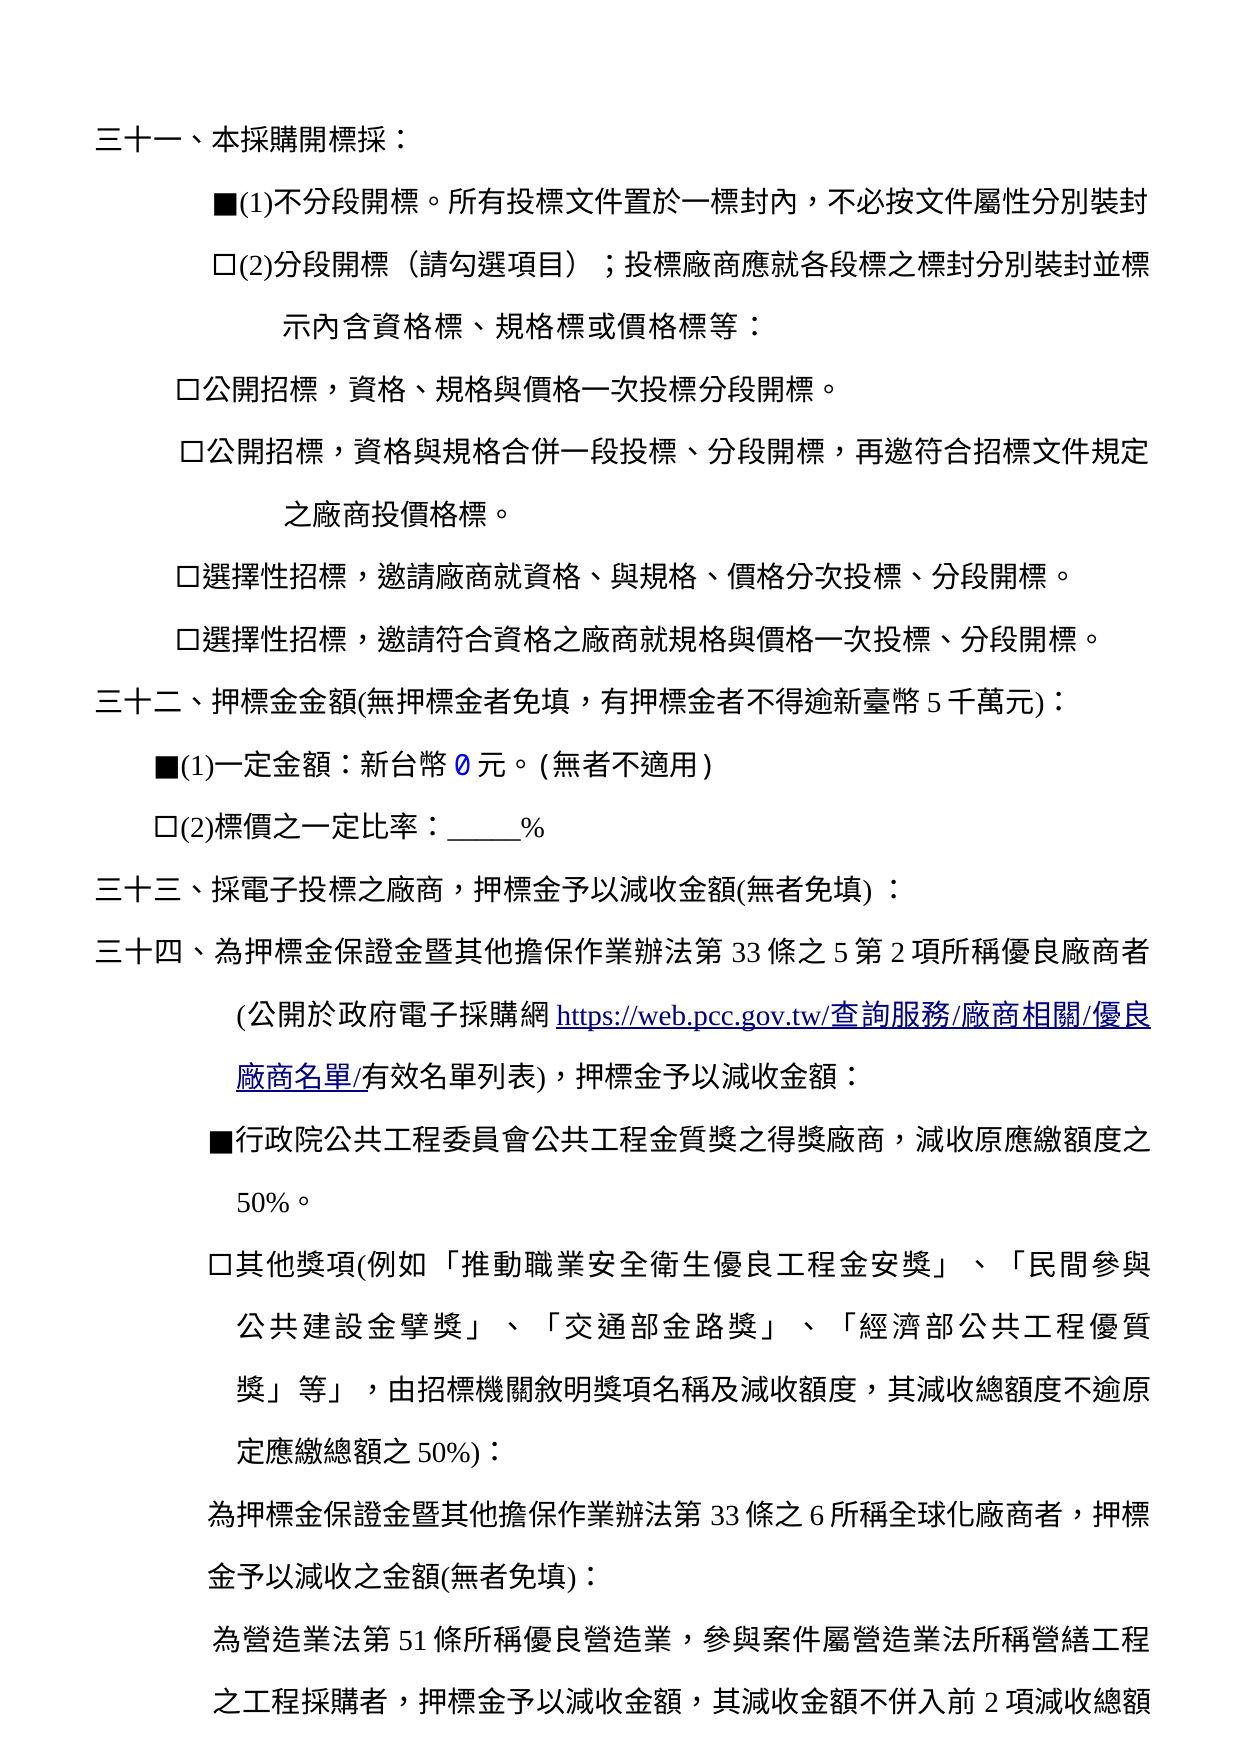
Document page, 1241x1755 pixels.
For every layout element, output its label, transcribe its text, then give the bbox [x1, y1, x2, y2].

text 公開招標，資格、規格與價格一次投標分段開標。 [94, 346, 1152, 408]
text (2)分段開標（請勾選項目）；投標廠商應就各段標之標封分別裝封並標示內含資格標、規格標或價格標等： [211, 221, 1152, 346]
text 三十三、採電子投標之廠商，押標金予以減收金額(無者免填) ： [94, 846, 1152, 908]
text ■(1)不分段開標。所有投標文件置於一標封內，不必按文件屬性分別裝封 [211, 158, 1152, 221]
text 選擇性招標，邀請符合資格之廠商就規格與價格一次投標、分段開標。 [94, 596, 1152, 658]
text 三十四、為押標金保證金暨其他擔保作業辦法第33條之5第2項所稱優良廠商者(公開於政府電子採購網https://web.pcc.gov.tw/查詢服務/廠商相關/優良廠商名單/有效名單列表)，押標金予以減收金額： [94, 908, 1152, 1096]
text 為營造業法第51條所稱優良營造業，參與案件屬營造業法所稱營繕工程之工程採購者，押標金予以減收金額，其減收金額不併入前2項減收總額 [213, 1596, 1152, 1721]
text (2)標價之一定比率：_____% [94, 783, 1152, 846]
text 三十一、本採購開標採： [94, 96, 1152, 158]
text 三十二、押標金金額(無押標金者免填，有押標金者不得逾新臺幣5千萬元)： [94, 658, 1152, 721]
text ■(1)一定金額：新台幣0元。(無者不適用) [94, 721, 1152, 783]
text 選擇性招標，邀請廠商就資格、與規格、價格分次投標、分段開標。 [94, 533, 1152, 596]
text 為押標金保證金暨其他擔保作業辦法第33條之6所稱全球化廠商者，押標金予以減收之金額(無者免填)： [207, 1471, 1152, 1596]
text 其他獎項(例如「推動職業安全衛生優良工程金安獎」、「民間參與公共建設金擘獎」、「交通部金路獎」、「經濟部公共工程優質獎」等」，由招標機關敘明獎項名稱及減收額度，其減收總額度不逾原定應繳總額之50%)： [207, 1221, 1152, 1471]
text 公開招標，資格與規格合併一段投標、分段開標，再邀符合招標文件規定之廠商投價格標。 [94, 408, 1152, 533]
text ■行政院公共工程委員會公共工程金質獎之得獎廠商，減收原應繳額度之50%。 [207, 1096, 1152, 1221]
